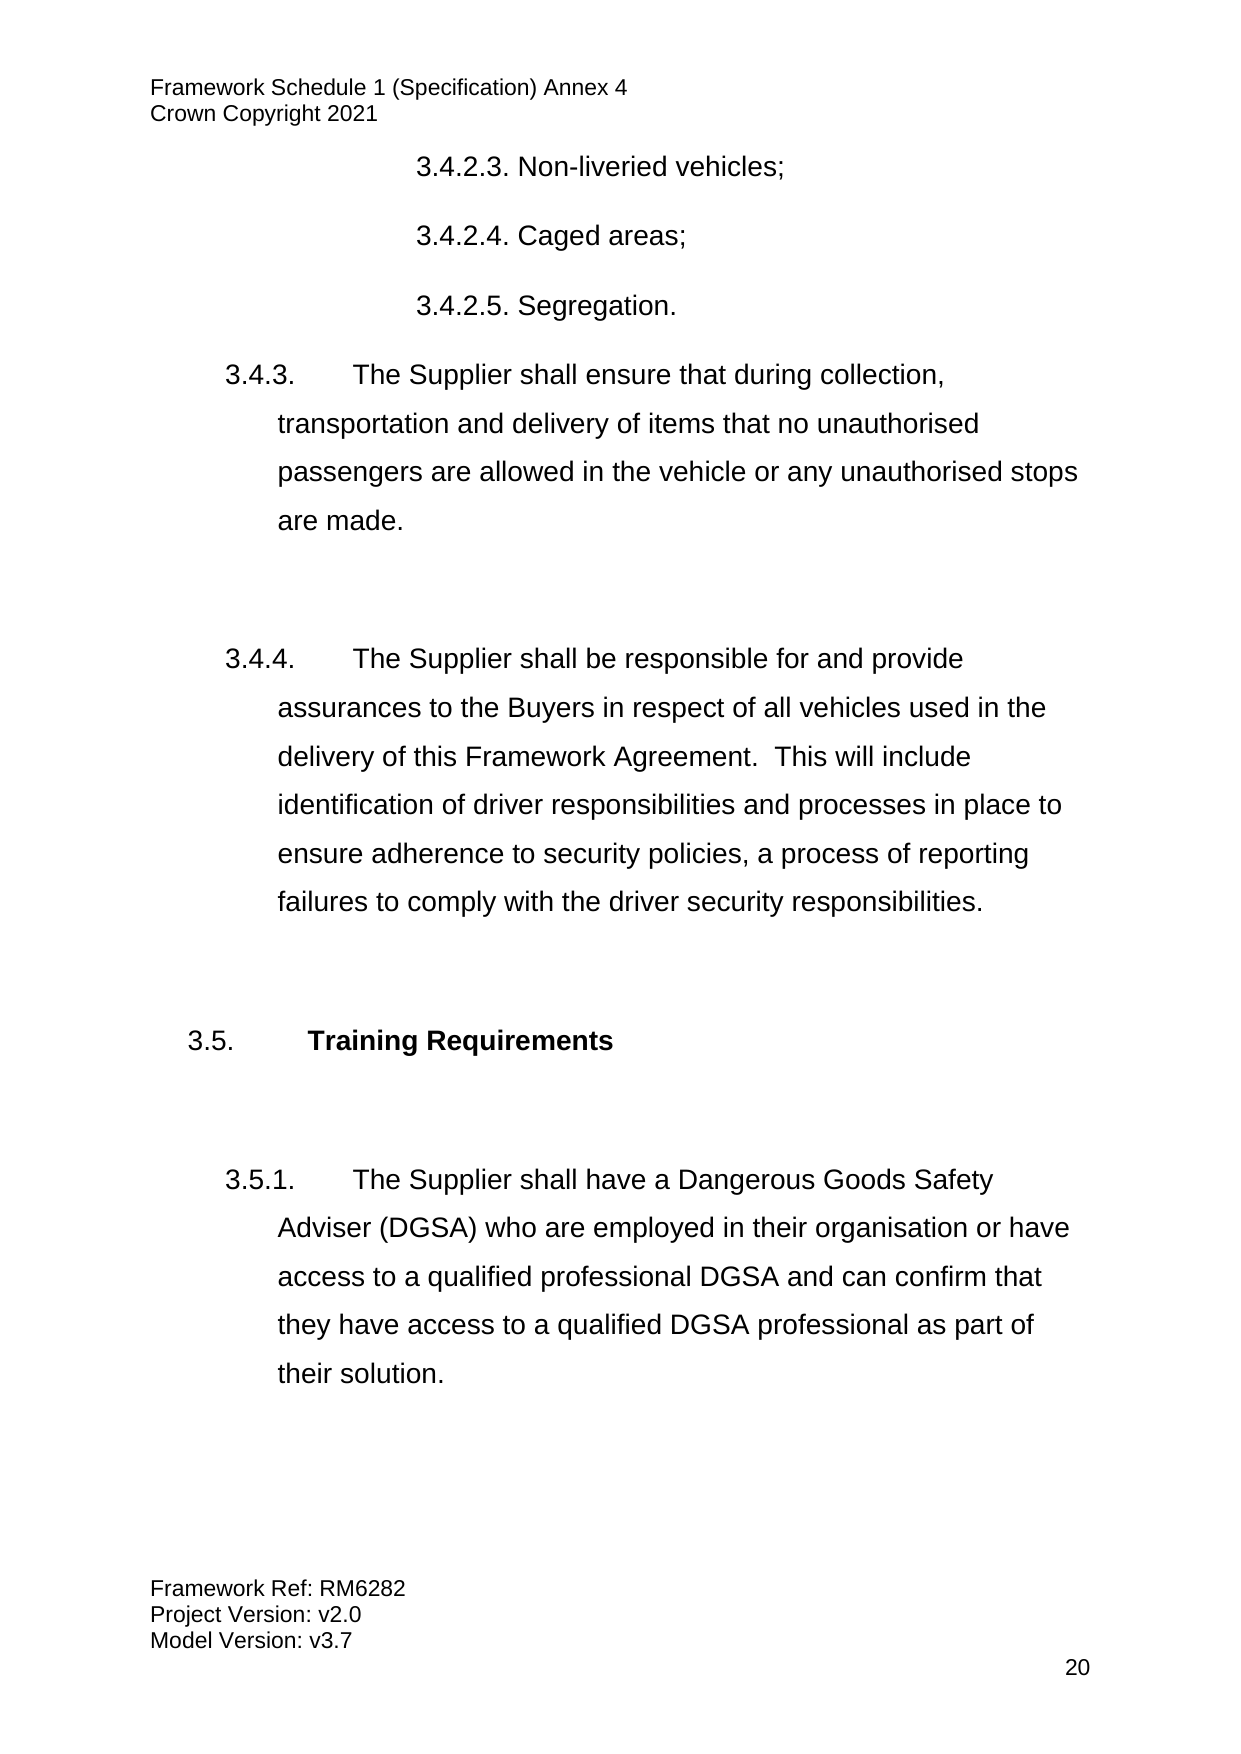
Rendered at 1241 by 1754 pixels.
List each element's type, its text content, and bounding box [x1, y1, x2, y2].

list Training Requirements [187, 1024, 1090, 1056]
list Segregation. [416, 289, 1090, 321]
list Non-liveried vehicles; [416, 150, 1090, 182]
list The Supplier shall have a Dangerous Goods Safety Adviser (DGSA) who are employed in their organisation or have access to a qualified professional DGSA and can confirm that they have access to a qualified DGSA professional as part of their solution. [225, 1163, 1090, 1389]
list The Supplier shall ensure that during collection, transportation and delivery of items that no unauthorised passengers are allowed in the vehicle or any unauthorised stops are made. [225, 358, 1090, 536]
list The Supplier shall be responsible for and provide assurances to the Buyers in respect of all vehicles used in the delivery of this Framework Agreement. This will include identification of driver responsibilities and processes in place to ensure adherence to security policies, a process of reporting failures to comply with the driver security responsibilities. [225, 642, 1090, 918]
list Caged areas; [416, 219, 1090, 252]
